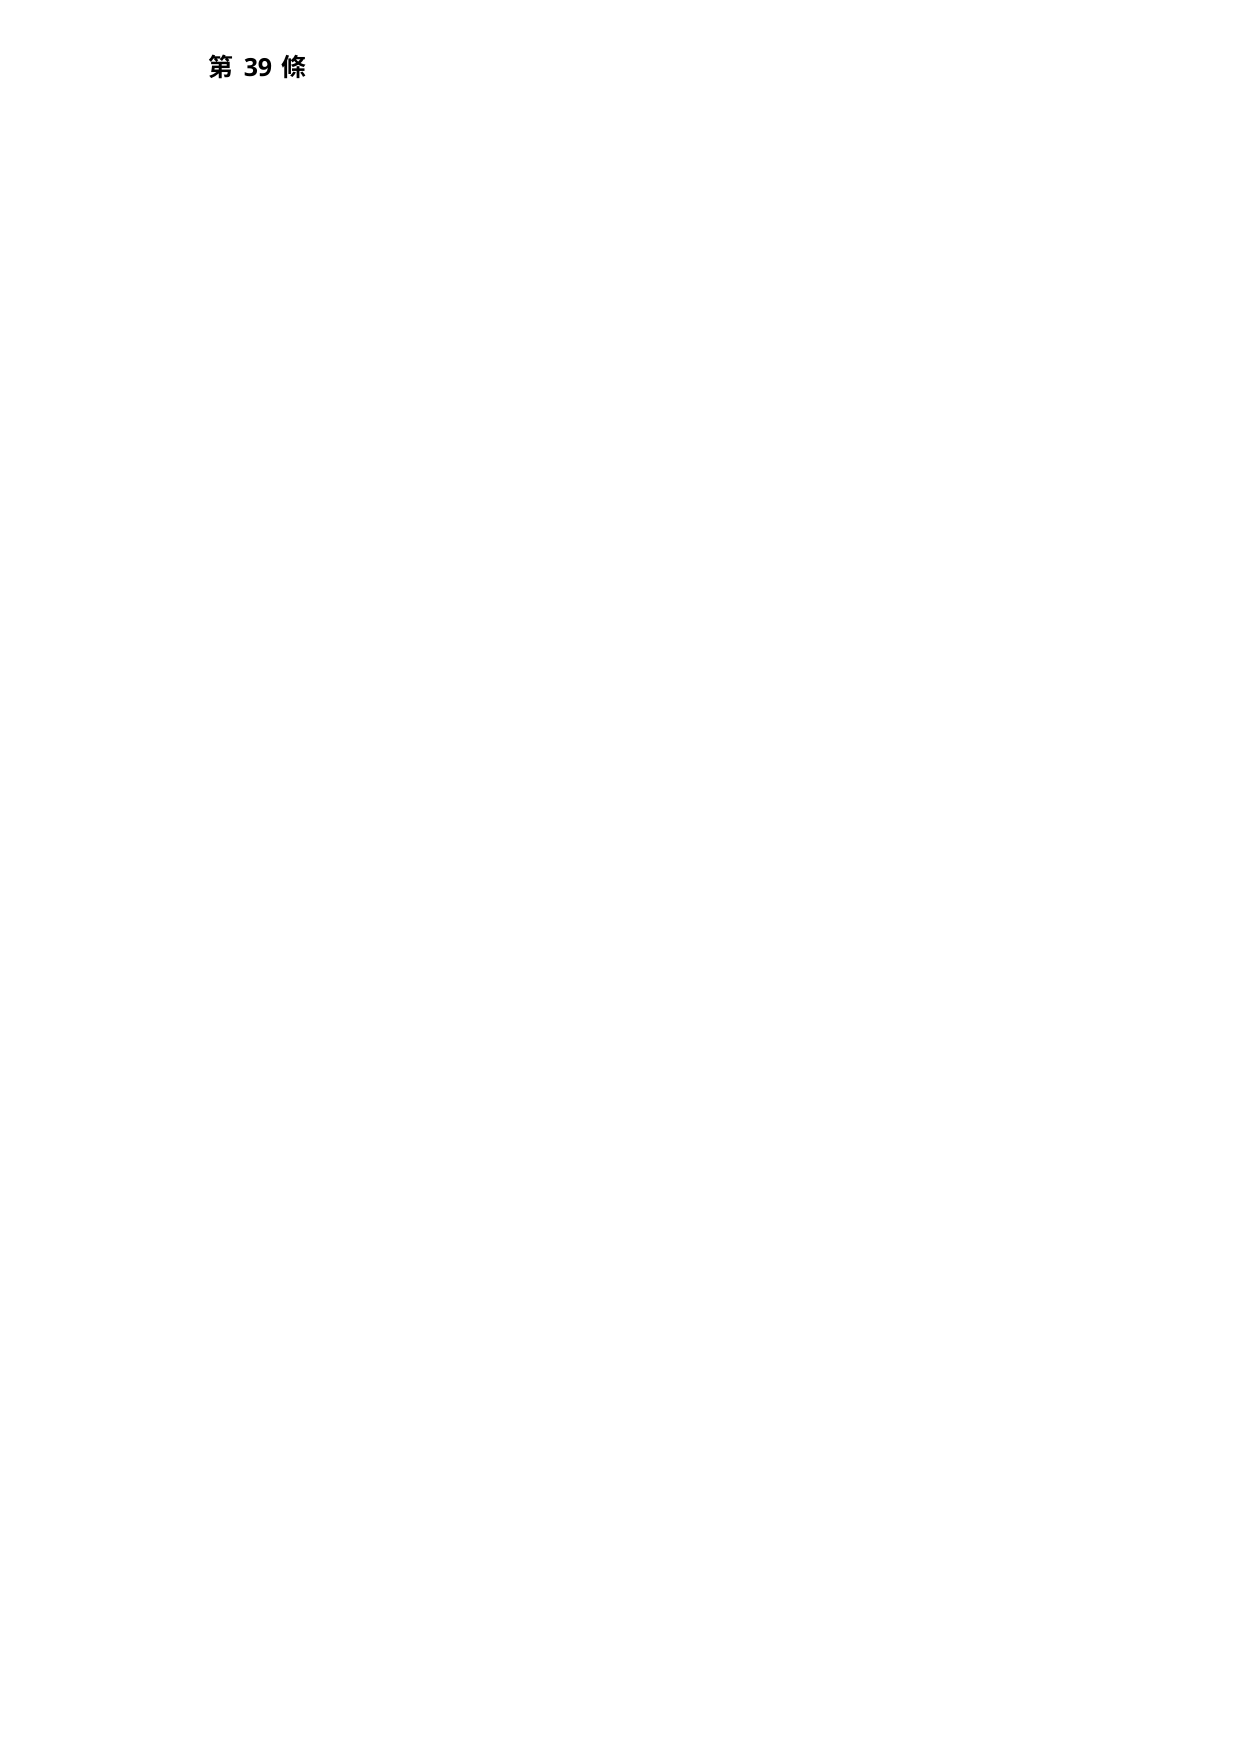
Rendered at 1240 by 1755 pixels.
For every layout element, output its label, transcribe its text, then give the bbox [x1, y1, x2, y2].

subtitle 第 39 條 [208, 48, 1096, 84]
